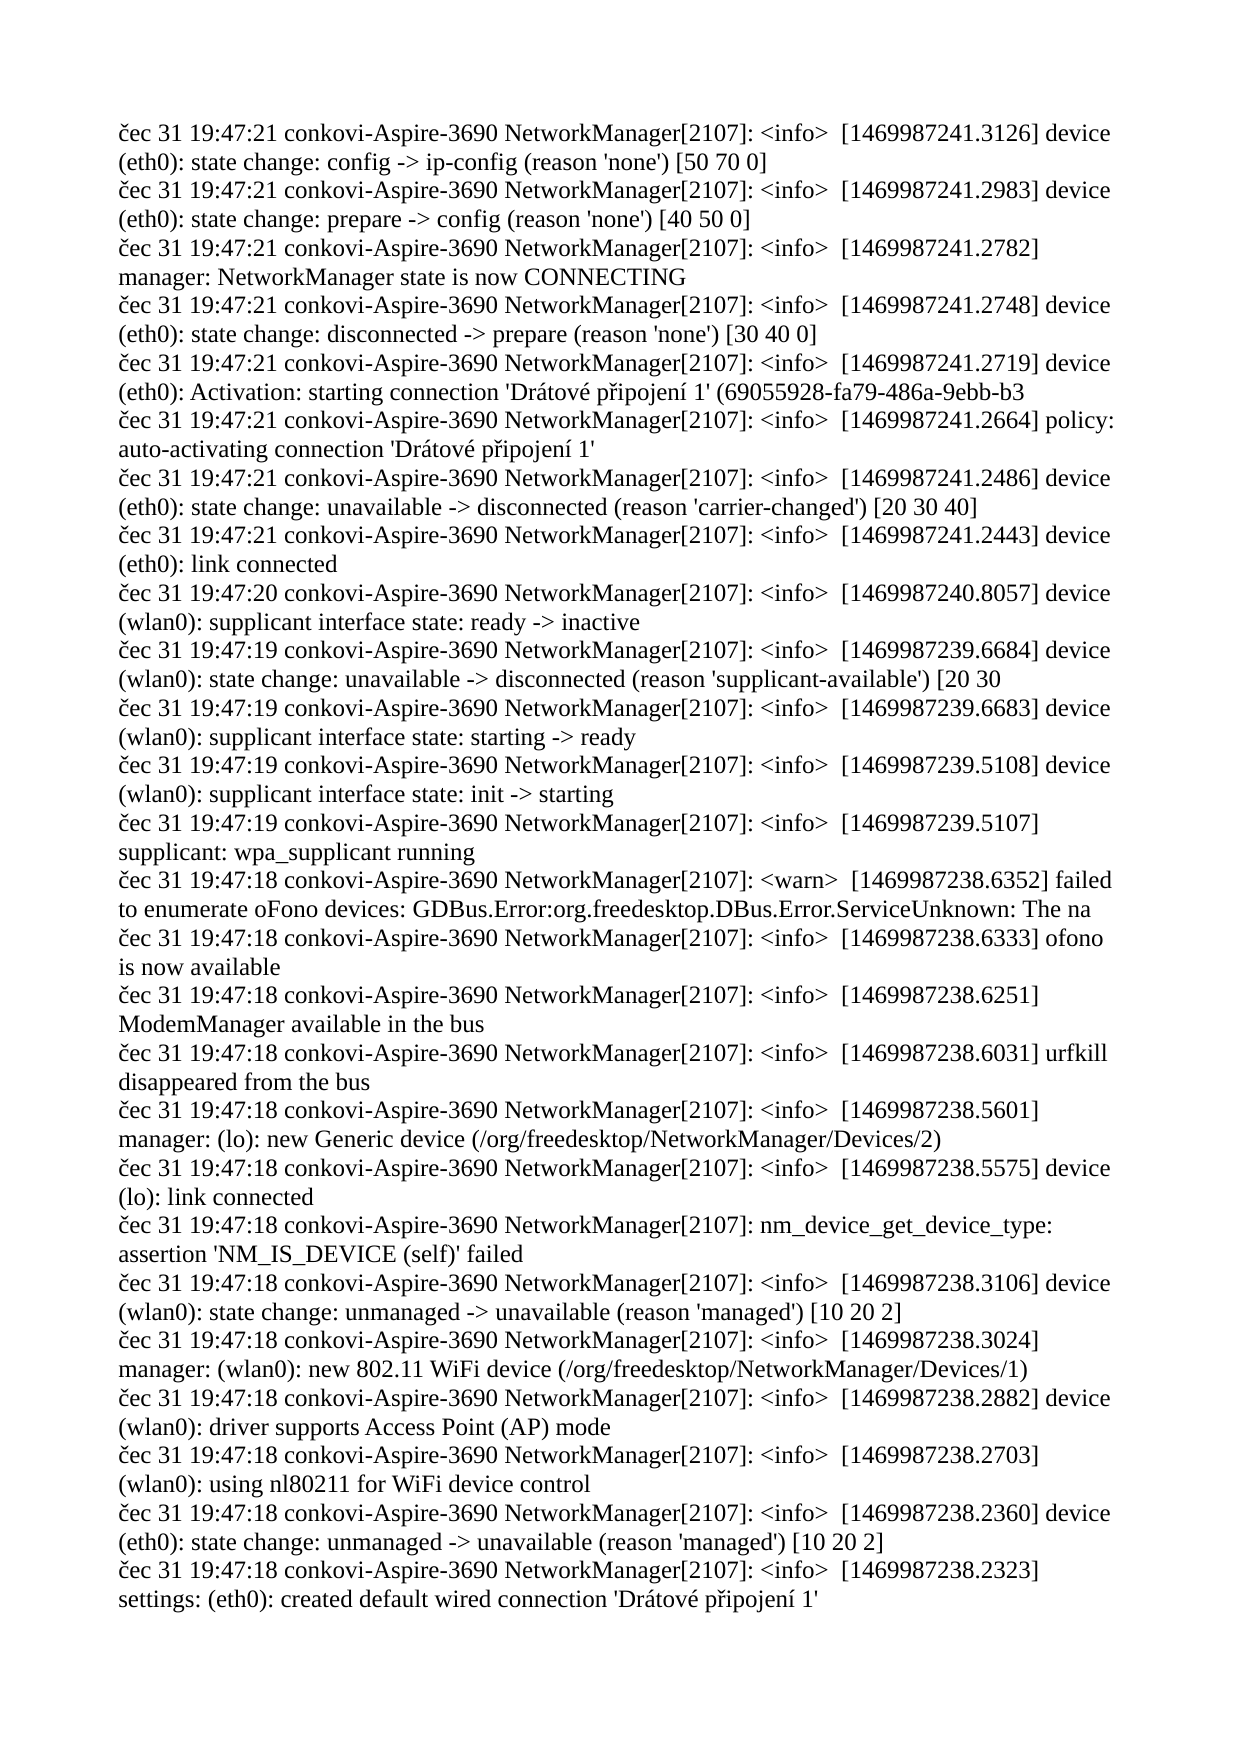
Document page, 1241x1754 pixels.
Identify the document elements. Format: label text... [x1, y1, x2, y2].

text čec 31 19:47:18 conkovi-Aspire-3690 NetworkManager[2107]: <info> [1469987238.6251] ModemManager available in the bus [118, 981, 1122, 1038]
text čec 31 19:47:21 conkovi-Aspire-3690 NetworkManager[2107]: <info> [1469987241.2748] device (eth0): state change: disconnected -> prepare (reason 'none') [30 40 0] [118, 291, 1122, 348]
text čec 31 19:47:18 conkovi-Aspire-3690 NetworkManager[2107]: <info> [1469987238.6333] ofono is now available [118, 923, 1122, 981]
text čec 31 19:47:21 conkovi-Aspire-3690 NetworkManager[2107]: <info> [1469987241.3126] device (eth0): state change: config -> ip-config (reason 'none') [50 70 0] [118, 118, 1122, 176]
text čec 31 19:47:21 conkovi-Aspire-3690 NetworkManager[2107]: <info> [1469987241.2664] policy: auto-activating connection 'Drátové připojení 1' [118, 406, 1122, 463]
text čec 31 19:47:19 conkovi-Aspire-3690 NetworkManager[2107]: <info> [1469987239.5107] supplicant: wpa_supplicant running [118, 808, 1122, 866]
text čec 31 19:47:18 conkovi-Aspire-3690 NetworkManager[2107]: <info> [1469987238.5575] device (lo): link connected [118, 1153, 1122, 1211]
text čec 31 19:47:19 conkovi-Aspire-3690 NetworkManager[2107]: <info> [1469987239.5108] device (wlan0): supplicant interface state: init -> starting [118, 751, 1122, 808]
text čec 31 19:47:18 conkovi-Aspire-3690 NetworkManager[2107]: <info> [1469987238.3024] manager: (wlan0): new 802.11 WiFi device (/org/freedesktop/NetworkManager/Devices/1) [118, 1326, 1122, 1383]
text čec 31 19:47:18 conkovi-Aspire-3690 NetworkManager[2107]: <info> [1469987238.2703] (wlan0): using nl80211 for WiFi device control [118, 1441, 1122, 1498]
text čec 31 19:47:21 conkovi-Aspire-3690 NetworkManager[2107]: <info> [1469987241.2443] device (eth0): link connected [118, 521, 1122, 578]
text čec 31 19:47:20 conkovi-Aspire-3690 NetworkManager[2107]: <info> [1469987240.8057] device (wlan0): supplicant interface state: ready -> inactive [118, 578, 1122, 636]
text čec 31 19:47:19 conkovi-Aspire-3690 NetworkManager[2107]: <info> [1469987239.6684] device (wlan0): state change: unavailable -> disconnected (reason 'supplicant-available') [20 30 [118, 636, 1122, 693]
text čec 31 19:47:18 conkovi-Aspire-3690 NetworkManager[2107]: <info> [1469987238.2360] device (eth0): state change: unmanaged -> unavailable (reason 'managed') [10 20 2] [118, 1498, 1122, 1556]
text čec 31 19:47:18 conkovi-Aspire-3690 NetworkManager[2107]: <info> [1469987238.5601] manager: (lo): new Generic device (/org/freedesktop/NetworkManager/Devices/2) [118, 1096, 1122, 1153]
text čec 31 19:47:19 conkovi-Aspire-3690 NetworkManager[2107]: <info> [1469987239.6683] device (wlan0): supplicant interface state: starting -> ready [118, 693, 1122, 751]
text čec 31 19:47:18 conkovi-Aspire-3690 NetworkManager[2107]: <info> [1469987238.2323] settings: (eth0): created default wired connection 'Drátové připojení 1' [118, 1556, 1122, 1613]
text čec 31 19:47:21 conkovi-Aspire-3690 NetworkManager[2107]: <info> [1469987241.2719] device (eth0): Activation: starting connection 'Drátové připojení 1' (69055928-fa79-486a-9ebb-b3 [118, 348, 1122, 406]
text čec 31 19:47:18 conkovi-Aspire-3690 NetworkManager[2107]: <warn> [1469987238.6352] failed to enumerate oFono devices: GDBus.Error:org.freedesktop.DBus.Error.ServiceUnknown: The na [118, 866, 1122, 923]
text čec 31 19:47:21 conkovi-Aspire-3690 NetworkManager[2107]: <info> [1469987241.2782] manager: NetworkManager state is now CONNECTING [118, 233, 1122, 291]
text čec 31 19:47:18 conkovi-Aspire-3690 NetworkManager[2107]: <info> [1469987238.6031] urfkill disappeared from the bus [118, 1038, 1122, 1096]
text čec 31 19:47:21 conkovi-Aspire-3690 NetworkManager[2107]: <info> [1469987241.2983] device (eth0): state change: prepare -> config (reason 'none') [40 50 0] [118, 176, 1122, 233]
text čec 31 19:47:18 conkovi-Aspire-3690 NetworkManager[2107]: <info> [1469987238.2882] device (wlan0): driver supports Access Point (AP) mode [118, 1383, 1122, 1441]
text čec 31 19:47:21 conkovi-Aspire-3690 NetworkManager[2107]: <info> [1469987241.2486] device (eth0): state change: unavailable -> disconnected (reason 'carrier-changed') [20 30 40] [118, 463, 1122, 521]
text čec 31 19:47:18 conkovi-Aspire-3690 NetworkManager[2107]: <info> [1469987238.3106] device (wlan0): state change: unmanaged -> unavailable (reason 'managed') [10 20 2] [118, 1268, 1122, 1326]
text čec 31 19:47:18 conkovi-Aspire-3690 NetworkManager[2107]: nm_device_get_device_type: assertion 'NM_IS_DEVICE (self)' failed [118, 1211, 1122, 1268]
